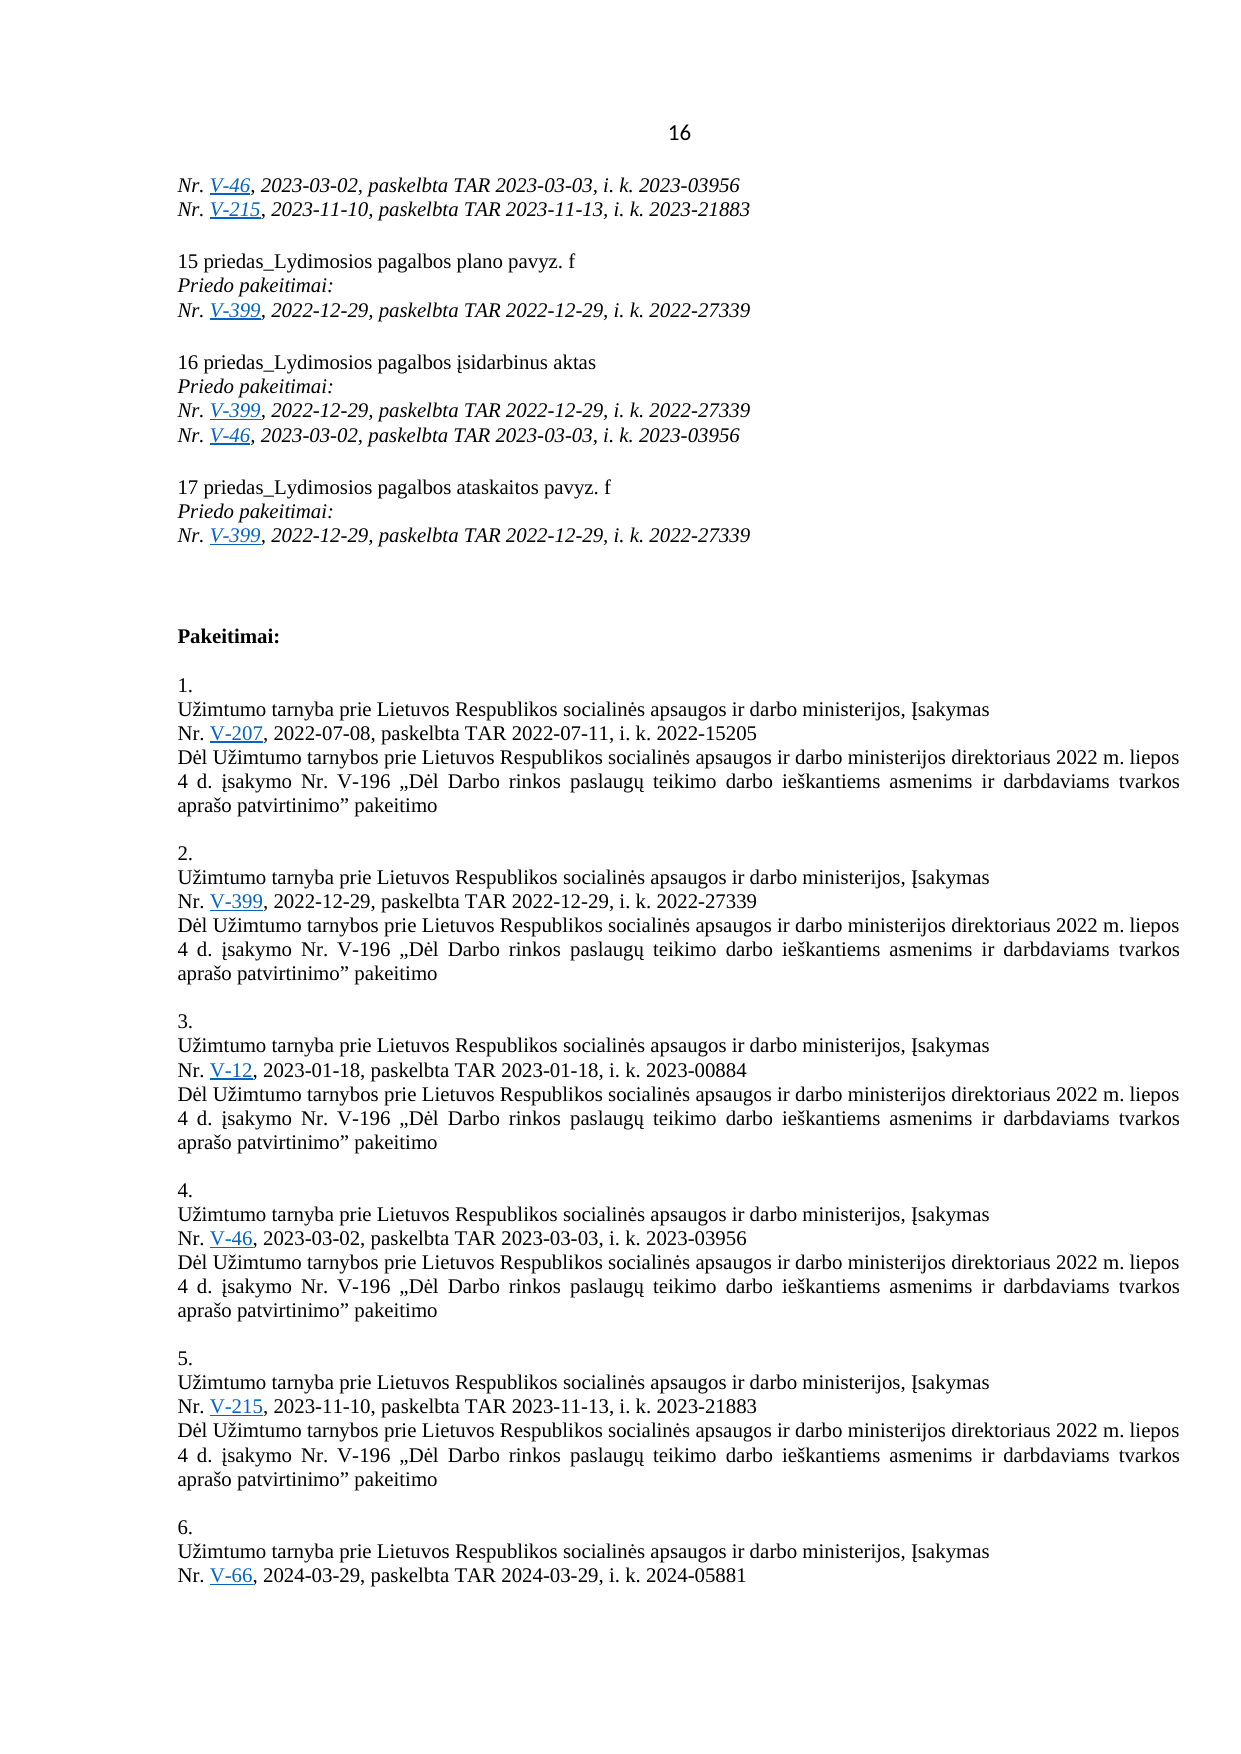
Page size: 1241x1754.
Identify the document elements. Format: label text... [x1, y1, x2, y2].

text 15 priedas_Lydimosios pagalbos plano pavyz. f [177, 249, 1181, 273]
text Nr. V-46, 2023-03-02, paskelbta TAR 2023-03-03, i. k. 2023-03956 [177, 1226, 1181, 1250]
text 2. [177, 841, 1181, 865]
text 17 priedas_Lydimosios pagalbos ataskaitos pavyz. f [177, 475, 1181, 499]
text 1. [177, 672, 1181, 697]
text Dėl Užimtumo tarnybos prie Lietuvos Respublikos socialinės apsaugos ir darbo ministerijos direktoriaus 2022 m. liepos 4 d. įsakymo Nr. V-196 „Dėl Darbo rinkos paslaugų teikimo darbo ieškantiems asmenims ir darbdaviams tvarkos aprašo patvirtinimo” pakeitimo [177, 913, 1181, 985]
text Nr. V-46, 2023-03-02, paskelbta TAR 2023-03-03, i. k. 2023-03956 [177, 422, 1181, 447]
text Užimtumo tarnyba prie Lietuvos Respublikos socialinės apsaugos ir darbo ministerijos, Įsakymas [177, 865, 1181, 889]
text 4. [177, 1178, 1181, 1202]
text Pakeitimai: [177, 624, 1181, 648]
text Užimtumo tarnyba prie Lietuvos Respublikos socialinės apsaugos ir darbo ministerijos, Įsakymas [177, 1202, 1181, 1226]
text Nr. V-12, 2023-01-18, paskelbta TAR 2023-01-18, i. k. 2023-00884 [177, 1057, 1181, 1082]
text Užimtumo tarnyba prie Lietuvos Respublikos socialinės apsaugos ir darbo ministerijos, Įsakymas [177, 697, 1181, 721]
text Nr. V-66, 2024-03-29, paskelbta TAR 2024-03-29, i. k. 2024-05881 [177, 1563, 1181, 1587]
text 6. [177, 1515, 1181, 1539]
text Dėl Užimtumo tarnybos prie Lietuvos Respublikos socialinės apsaugos ir darbo ministerijos direktoriaus 2022 m. liepos 4 d. įsakymo Nr. V-196 „Dėl Darbo rinkos paslaugų teikimo darbo ieškantiems asmenims ir darbdaviams tvarkos aprašo patvirtinimo” pakeitimo [177, 1082, 1181, 1154]
text Dėl Užimtumo tarnybos prie Lietuvos Respublikos socialinės apsaugos ir darbo ministerijos direktoriaus 2022 m. liepos 4 d. įsakymo Nr. V-196 „Dėl Darbo rinkos paslaugų teikimo darbo ieškantiems asmenims ir darbdaviams tvarkos aprašo patvirtinimo” pakeitimo [177, 1418, 1181, 1491]
text Nr. V-399, 2022-12-29, paskelbta TAR 2022-12-29, i. k. 2022-27339 [177, 523, 1181, 547]
text Nr. V-207, 2022-07-08, paskelbta TAR 2022-07-11, i. k. 2022-15205 [177, 721, 1181, 745]
text Dėl Užimtumo tarnybos prie Lietuvos Respublikos socialinės apsaugos ir darbo ministerijos direktoriaus 2022 m. liepos 4 d. įsakymo Nr. V-196 „Dėl Darbo rinkos paslaugų teikimo darbo ieškantiems asmenims ir darbdaviams tvarkos aprašo patvirtinimo” pakeitimo [177, 1250, 1181, 1322]
text Priedo pakeitimai: [177, 273, 1181, 297]
text Nr. V-46, 2023-03-02, paskelbta TAR 2023-03-03, i. k. 2023-03956 [177, 172, 1181, 197]
text Nr. V-399, 2022-12-29, paskelbta TAR 2022-12-29, i. k. 2022-27339 [177, 889, 1181, 913]
text Dėl Užimtumo tarnybos prie Lietuvos Respublikos socialinės apsaugos ir darbo ministerijos direktoriaus 2022 m. liepos 4 d. įsakymo Nr. V-196 „Dėl Darbo rinkos paslaugų teikimo darbo ieškantiems asmenims ir darbdaviams tvarkos aprašo patvirtinimo” pakeitimo [177, 745, 1181, 817]
text Nr. V-215, 2023-11-10, paskelbta TAR 2023-11-13, i. k. 2023-21883 [177, 1394, 1181, 1418]
text 16 priedas_Lydimosios pagalbos įsidarbinus aktas [177, 350, 1181, 374]
text Užimtumo tarnyba prie Lietuvos Respublikos socialinės apsaugos ir darbo ministerijos, Įsakymas [177, 1370, 1181, 1394]
text Užimtumo tarnyba prie Lietuvos Respublikos socialinės apsaugos ir darbo ministerijos, Įsakymas [177, 1539, 1181, 1563]
text Nr. V-215, 2023-11-10, paskelbta TAR 2023-11-13, i. k. 2023-21883 [177, 197, 1181, 221]
text 5. [177, 1346, 1181, 1370]
text Priedo pakeitimai: [177, 374, 1181, 398]
text Nr. V-399, 2022-12-29, paskelbta TAR 2022-12-29, i. k. 2022-27339 [177, 297, 1181, 322]
text Užimtumo tarnyba prie Lietuvos Respublikos socialinės apsaugos ir darbo ministerijos, Įsakymas [177, 1033, 1181, 1057]
text Nr. V-399, 2022-12-29, paskelbta TAR 2022-12-29, i. k. 2022-27339 [177, 398, 1181, 422]
text Priedo pakeitimai: [177, 499, 1181, 523]
text 3. [177, 1009, 1181, 1033]
